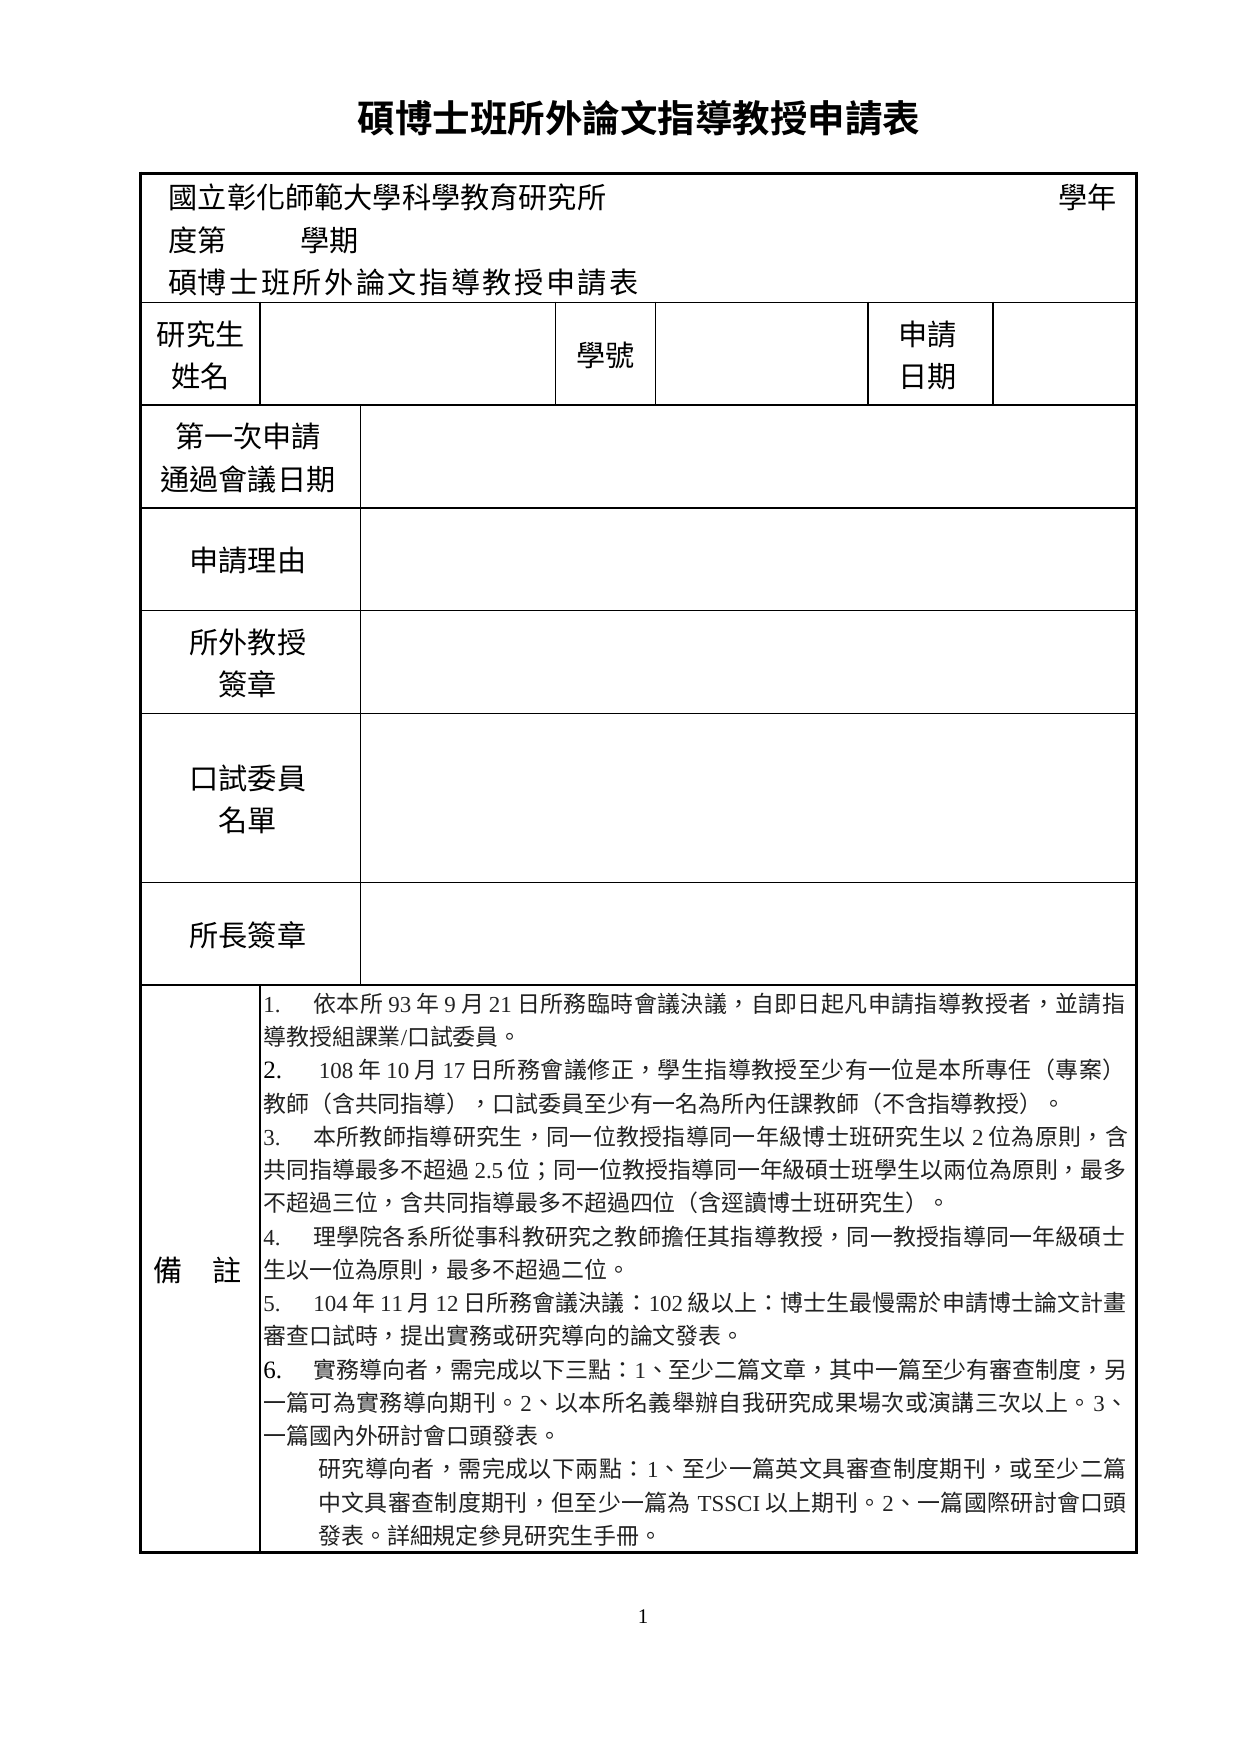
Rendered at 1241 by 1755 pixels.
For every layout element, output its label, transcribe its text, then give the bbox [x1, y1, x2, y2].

table_cell 申請理由 [142, 509, 360, 610]
table_cell 申請 日期 [869, 303, 992, 404]
table_cell 所外教授 簽章 [142, 611, 360, 712]
table_header 國立彰化師範大學科學教育研究所 學年度第 學期 碩博士班所外論文指導教授申請表 [142, 175, 1135, 302]
table_cell 學號 [556, 303, 655, 404]
table_cell [361, 883, 1135, 984]
table_cell 研究生 姓名 [142, 303, 259, 404]
table_cell [261, 303, 555, 404]
table_cell 依本所93年9月21日所務臨時會議決議，自即日起凡申請指導教授者，並請指導教授組課業/口試委員。 108年10月17日所務會議修正，學生指導教授至少有一位是本所專任（專案）教師（含共同指導），口試委員至少有一名為所內任課教師（不含指導教授）。 本所教師指導研究生，同一位教授指導同一年級博士班研究生以2位為原則，含共同指導最多不超過2.5位；同一位教授指導同一年級碩士班學生以兩位為原則，最多不超過三位，含共同指導最多不超過四位（含逕讀博士班研究生）。 理學院各系所從事科教研究之教師擔任其指導教授，同一教授指導同一年級碩士生以一位為原則，最多不超過二位。 104年11月12日所務會議決議：102級以上：博士生最慢需於申請博士論文計畫審查口試時，提出實務或研究導向的論文發表。 實務導向者，需完成以下三點：1、至少二篇文章，其中一篇至少有審查制度，另一篇可為實務導向期刊。2、以本所名義舉辦自我研究成果場次或演講三次以上。3、一篇國內外研討會口頭發表。 研究導向者，需完成以下兩點：1、至少一篇英文具審查制度期刊，或至少二篇中文具審查制度期刊，但至少一篇為TSSCI以上期刊。2、一篇國際研討會口頭發表。詳細規定參見研究生手冊。 [261, 986, 318, 1551]
table_cell [361, 611, 1135, 712]
table_cell 所長簽章 [142, 883, 360, 984]
text 碩博士班所外論文指導教授申請表 [187, 89, 1090, 143]
table_cell [361, 509, 1135, 610]
table_cell [361, 406, 1135, 507]
table_cell 第一次申請 通過會議日期 [142, 406, 360, 507]
table_cell 口試委員 名單 [142, 714, 360, 882]
table_cell 備 註 [142, 986, 259, 1551]
table_cell [361, 714, 1135, 882]
table_cell [994, 303, 1135, 404]
table_cell [656, 303, 867, 404]
